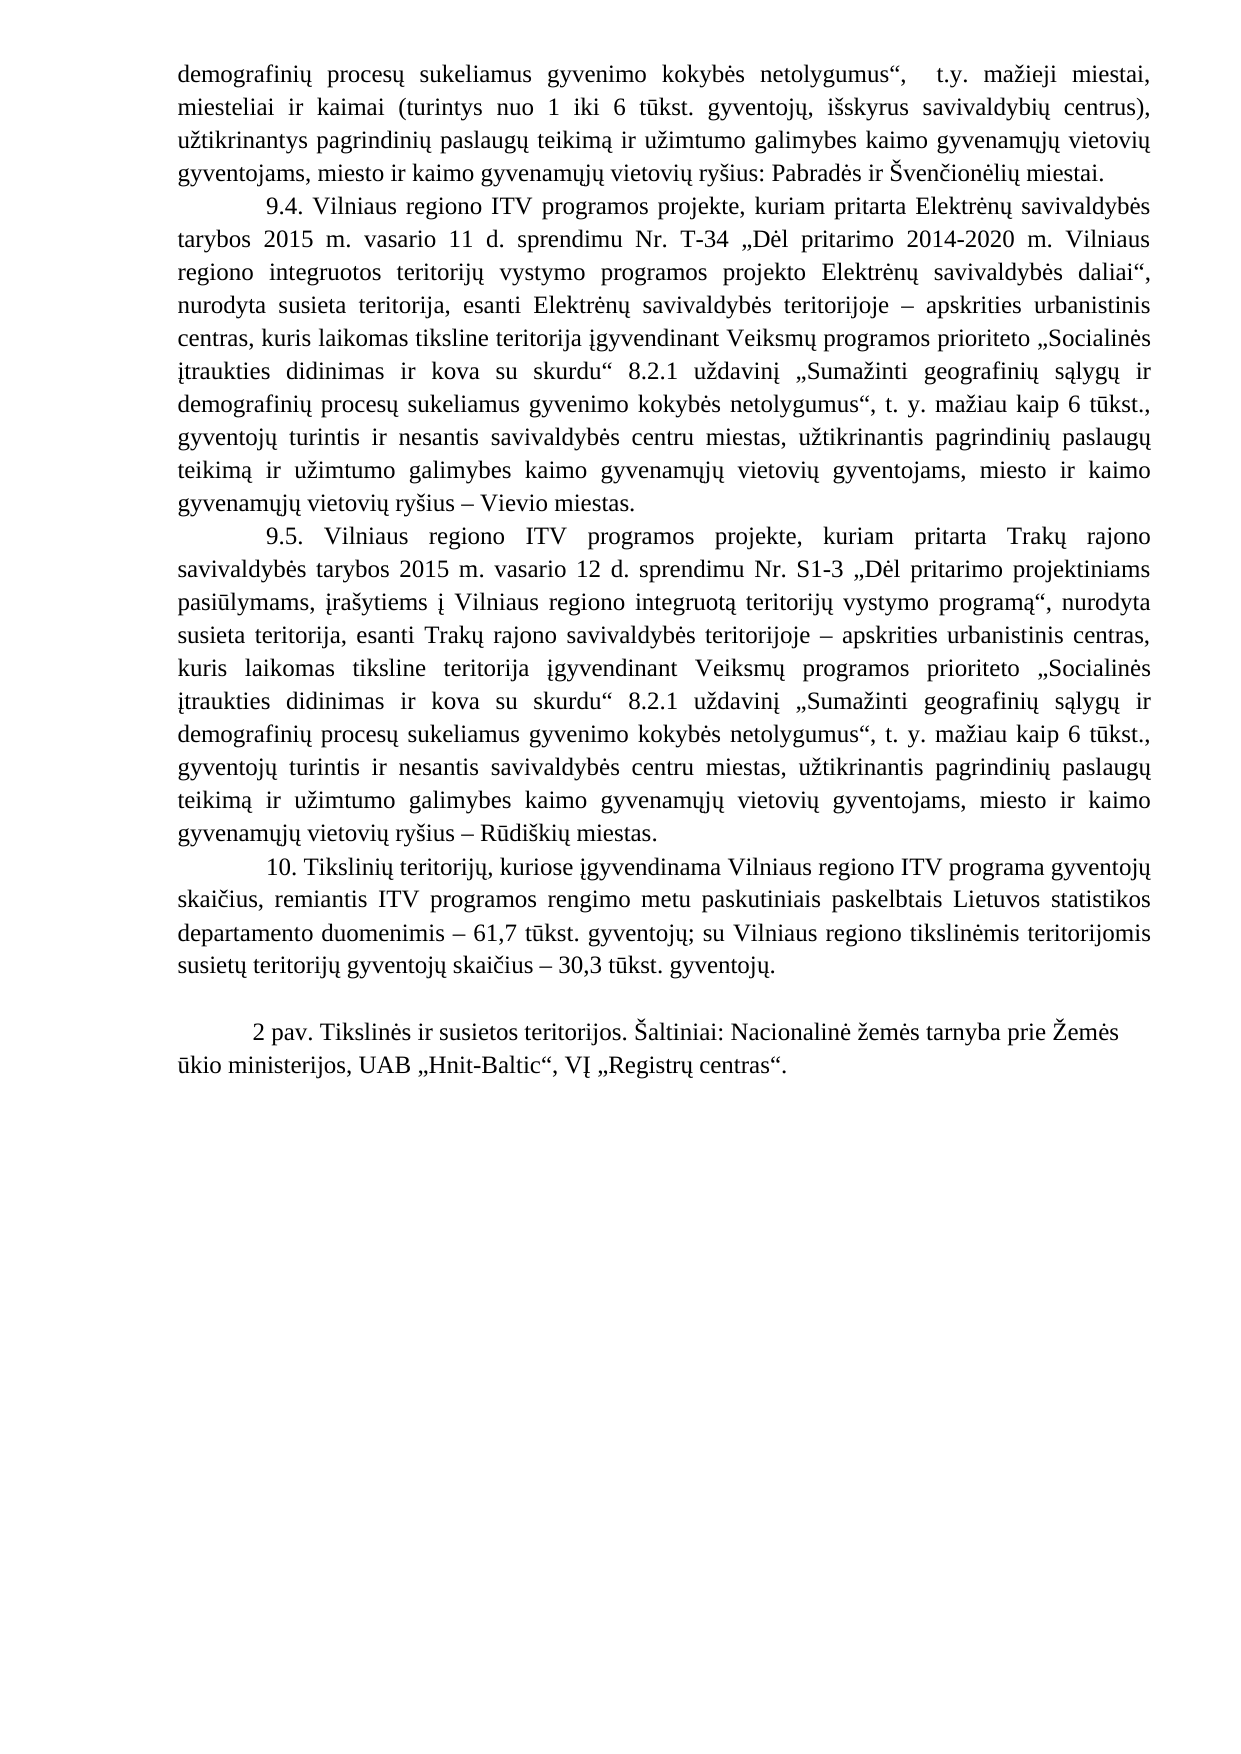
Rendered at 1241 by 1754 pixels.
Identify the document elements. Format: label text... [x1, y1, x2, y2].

text 2 pav. Tikslinės ir susietos teritorijos. Šaltiniai: Nacionalinė žemės tarnyba prie Žemės ūkio ministerijos, UAB „Hnit-Baltic“, VĮ „Registrų centras“. [177, 1017, 1152, 1078]
text demografinių procesų sukeliamus gyvenimo kokybės netolygumus“, t.y. mažieji miestai, miesteliai ir kaimai (turintys nuo 1 iki 6 tūkst. gyventojų, išskyrus savivaldybių centrus), užtikrinantys pagrindinių paslaugų teikimą ir užimtumo galimybes kaimo gyvenamųjų vietovių gyventojams, miesto ir kaimo gyvenamųjų vietovių ryšius: Pabradės ir Švenčionėlių miestai. [177, 59, 1152, 187]
text 9.4. Vilniaus regiono ITV programos projekte, kuriam pritarta Elektrėnų savivaldybės tarybos 2015 m. vasario 11 d. sprendimu Nr. T-34 „Dėl pritarimo 2014-2020 m. Vilniaus regiono integruotos teritorijų vystymo programos projekto Elektrėnų savivaldybės daliai“, nurodyta susieta teritorija, esanti Elektrėnų savivaldybės teritorijoje – apskrities urbanistinis centras, kuris laikomas tiksline teritorija įgyvendinant Veiksmų programos prioriteto „Socialinės įtraukties didinimas ir kova su skurdu“ 8.2.1 uždavinį „Sumažinti geografinių sąlygų ir demografinių procesų sukeliamus gyvenimo kokybės netolygumus“, t. y. mažiau kaip 6 tūkst., gyventojų turintis ir nesantis savivaldybės centru miestas, užtikrinantis pagrindinių paslaugų teikimą ir užimtumo galimybes kaimo gyvenamųjų vietovių gyventojams, miesto ir kaimo gyvenamųjų vietovių ryšius – Vievio miestas. [177, 191, 1152, 517]
text 9.5. Vilniaus regiono ITV programos projekte, kuriam pritarta Trakų rajono savivaldybės tarybos 2015 m. vasario 12 d. sprendimu Nr. S1-3 „Dėl pritarimo projektiniams pasiūlymams, įrašytiems į Vilniaus regiono integruotą teritorijų vystymo programą“, nurodyta susieta teritorija, esanti Trakų rajono savivaldybės teritorijoje – apskrities urbanistinis centras, kuris laikomas tiksline teritorija įgyvendinant Veiksmų programos prioriteto „Socialinės įtraukties didinimas ir kova su skurdu“ 8.2.1 uždavinį „Sumažinti geografinių sąlygų ir demografinių procesų sukeliamus gyvenimo kokybės netolygumus“, t. y. mažiau kaip 6 tūkst., gyventojų turintis ir nesantis savivaldybės centru miestas, užtikrinantis pagrindinių paslaugų teikimą ir užimtumo galimybes kaimo gyvenamųjų vietovių gyventojams, miesto ir kaimo gyvenamųjų vietovių ryšius – Rūdiškių miestas. [177, 521, 1152, 847]
text 10. Tikslinių teritorijų, kuriose įgyvendinama Vilniaus regiono ITV programa gyventojų skaičius, remiantis ITV programos rengimo metu paskutiniais paskelbtais Lietuvos statistikos departamento duomenimis – 61,7 tūkst. gyventojų; su Vilniaus regiono tikslinėmis teritorijomis susietų teritorijų gyventojų skaičius – 30,3 tūkst. gyventojų. [177, 852, 1152, 979]
